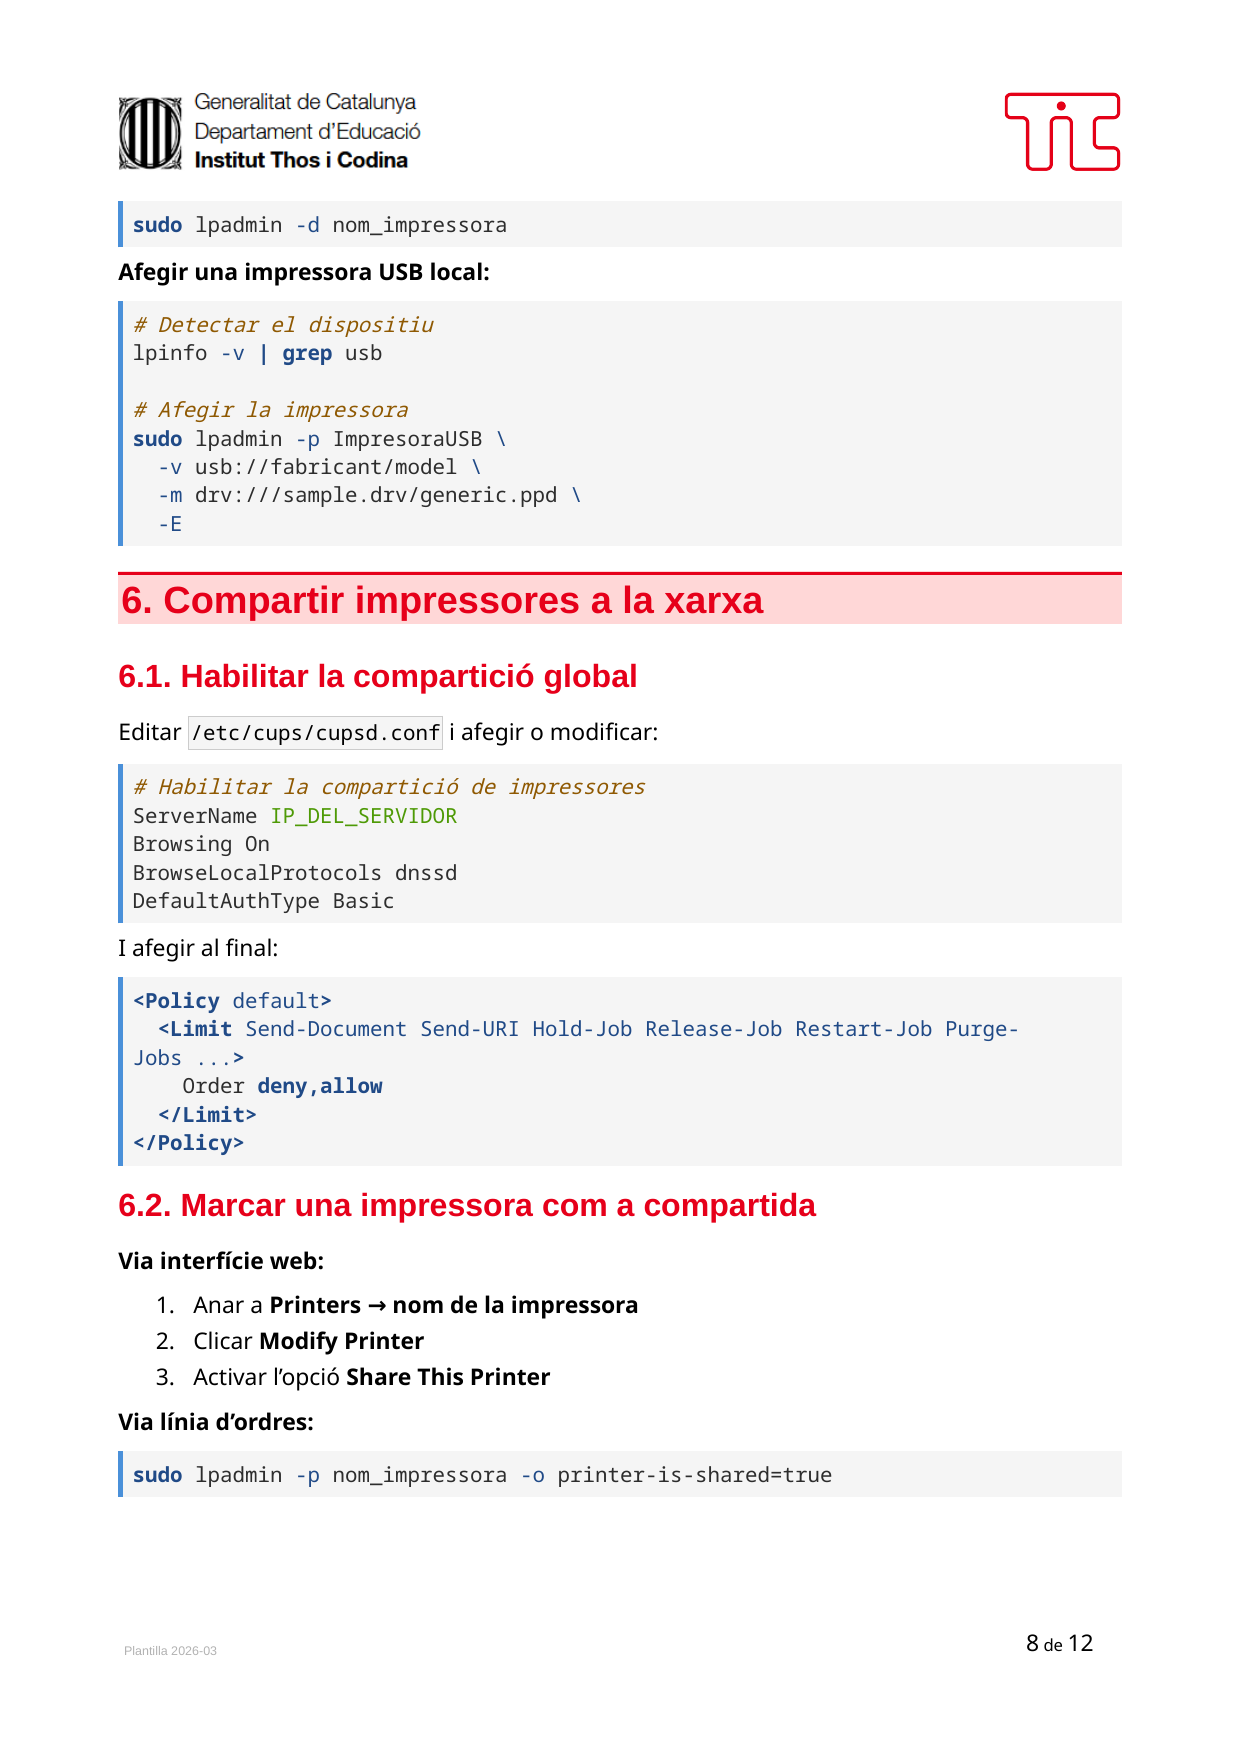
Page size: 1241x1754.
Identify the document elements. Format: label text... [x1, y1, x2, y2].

subtitle 6.1. Habilitar la compartició global [118, 657, 1122, 694]
text -E [123, 509, 1122, 546]
text -v usb://fabricant/model \ [123, 452, 1122, 481]
text I afegir al final: [118, 932, 1122, 964]
list Anar a Printers → nom de la impressora [156, 1289, 1122, 1321]
text # Habilitar la compartició de impressores [123, 764, 1122, 801]
text # Detectar el dispositiu [123, 301, 1122, 338]
text Via línia d’ordres: [118, 1406, 1122, 1437]
text Afegir una impressora USB local: [118, 256, 1122, 288]
list Clicar Modify Printer [156, 1325, 1122, 1357]
text </Limit> [123, 1100, 1122, 1128]
text -m drv:///sample.drv/generic.ppd \ [123, 481, 1122, 509]
picture [118, 92, 422, 171]
text lpinfo -v | grep usb [123, 338, 1122, 367]
text <Limit Send-Document Send-URI Hold-Job Release-Job Restart-Job Purge-Jobs ...> [123, 1014, 1122, 1071]
text # Afegir la impressora [123, 395, 1122, 424]
text BrowseLocalProtocols dnssd [123, 858, 1122, 886]
text sudo lpadmin -p nom_impressora -o printer-is-shared=true [123, 1451, 1122, 1497]
text Editar /etc/cups/cupsd.conf i afegir o modificar: [118, 716, 188, 750]
list Activar l’opció Share This Printer [156, 1361, 1122, 1392]
picture [1004, 92, 1123, 171]
text DefaultAuthType Basic [123, 886, 1122, 923]
text Via interfície web: [118, 1244, 1122, 1276]
subtitle 6. Compartir impressores a la xarxa [118, 575, 1122, 624]
text ServerName IP_DEL_SERVIDOR [123, 801, 1122, 829]
text <Policy default> [123, 977, 1122, 1014]
text Order deny,allow [123, 1071, 1122, 1100]
subtitle 6.2. Marcar una impressora com a compartida [118, 1186, 1122, 1223]
text sudo lpadmin -d nom_impressora [123, 201, 1122, 247]
text Browsing On [123, 829, 1122, 858]
text sudo lpadmin -p ImpresoraUSB \ [123, 424, 1122, 452]
text </Policy> [123, 1128, 1122, 1166]
text Editar /etc/cups/cupsd.conf i afegir o modificar: [443, 716, 1122, 750]
